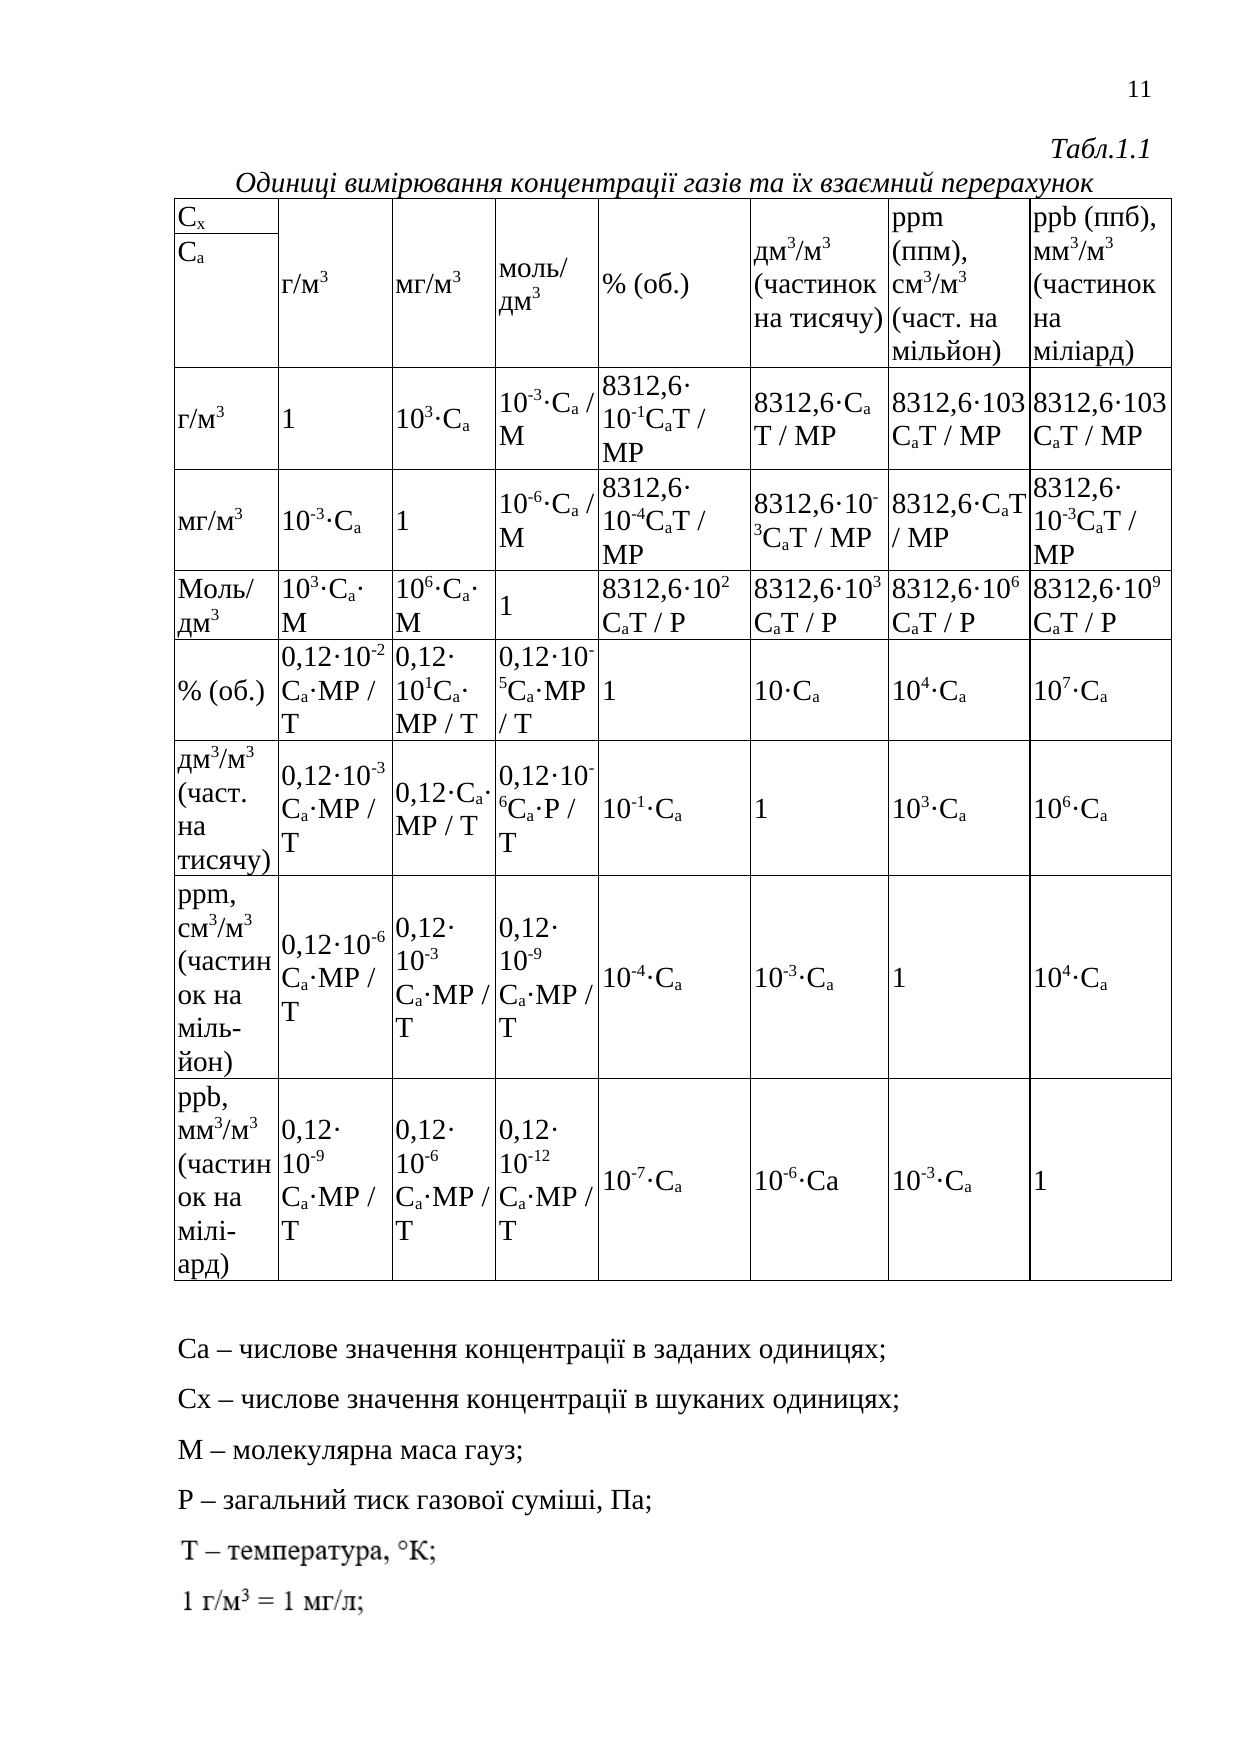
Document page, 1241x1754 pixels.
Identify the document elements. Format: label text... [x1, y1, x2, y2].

table_cell 8312,6·106СаТ / Р [889, 571, 1029, 638]
text Одиниці вимірювання концентрації газів та їх взаємний перерахунок [177, 165, 1152, 198]
text Са – числове значення концентрації в заданих одиницях; [177, 1331, 1152, 1365]
table_cell 8312,6·103СаТ / Р [751, 571, 888, 638]
table_header дм3/м3 (частинок на тисячу) [751, 199, 888, 367]
table_cell 10-6·Са [751, 1079, 888, 1280]
table_header мг/м3 [393, 199, 495, 367]
table_cell г/м3 [175, 368, 278, 469]
table_cell 0,12· 10-12 Са·МР / Т [496, 1079, 598, 1280]
table_cell 1 [599, 640, 750, 740]
table_header ppb (ппб), мм3/м3 (частинок на міліард) [1031, 199, 1171, 367]
table_cell ppm, см3/м3 (частинок на міль­йон) [175, 876, 278, 1078]
table_cell 1 [751, 741, 888, 875]
table_cell 0,12·10-5Са·МР / Т [496, 640, 598, 740]
table_cell 8312,6·СаТ / МР [889, 470, 1029, 570]
table_cell 0,12· 101Са·МР / Т [393, 640, 495, 740]
table_cell 0,12·10-6Са·Р / Т [496, 741, 598, 875]
table_cell 10·Са [751, 640, 888, 740]
table_cell 103·Са [393, 368, 495, 469]
table_cell 103·Са [889, 741, 1029, 875]
table_cell мг/м3 [175, 470, 278, 570]
picture [177, 1532, 1151, 1619]
table_cell 103·Са·М [279, 571, 392, 638]
table_cell 0,12· 10-9 Са·МР / Т [279, 1079, 392, 1280]
table_cell 10-7·Са [599, 1079, 750, 1280]
table_cell 0,12· 10-3 Са·МР / Т [393, 876, 495, 1078]
table_cell 0,12·10-3 Са·МР / Т [279, 741, 392, 875]
table_cell 8312,6· 10-4СаТ / МР [599, 470, 750, 570]
table_cell 8312,6· 10-3СаТ / МР [1031, 470, 1171, 570]
table_cell 0,12· 10-9 Са·МР / Т [496, 876, 598, 1078]
table_cell 10-3·Са / М [496, 368, 598, 469]
table_cell 8312,6·СаТ / МР [751, 368, 888, 469]
table_header ppm (ппм), см3/м3 (част. на мільйон) [889, 199, 1029, 367]
table_cell дм3/м3 (част. на тисячу) [175, 741, 278, 875]
table_cell 8312,6· 10-1СаТ / МР [599, 368, 750, 469]
table_cell Моль/дм3 [175, 571, 278, 638]
table_cell 8312,6·102СаТ / Р [599, 571, 750, 638]
table_cell 104·Са [1031, 876, 1171, 1078]
table_cell 0,12·Са·МР / Т [393, 741, 495, 875]
table_cell 1 [393, 470, 495, 570]
table_cell 8312,6·103СаТ / МР [889, 368, 1029, 469]
table_cell 0,12·10-2 Са·МР / Т [279, 640, 392, 740]
table_cell 8312,6·109СаТ / Р [1031, 571, 1171, 638]
table_cell 8312,6·103СаТ / МР [1031, 368, 1171, 469]
table_cell 0,12· 10-6 Са·МР / Т [393, 1079, 495, 1280]
table_cell Са [175, 234, 278, 367]
table_header г/м3 [279, 199, 392, 367]
table_cell % (об.) [175, 640, 278, 740]
table_cell 10-4·Са [599, 876, 750, 1078]
table_cell 1 [279, 368, 392, 469]
table_cell 0,12·10-6 Са·МР / Т [279, 876, 392, 1078]
table_header Сх [175, 199, 278, 233]
table_cell 10-3·Са [751, 876, 888, 1078]
table_cell 10-6·Са / М [496, 470, 598, 570]
table_cell 107·Са [1031, 640, 1171, 740]
table_cell ppb, мм3/м3 (частинок на мілі­ард) [175, 1079, 278, 1280]
table_cell 1 [1031, 1079, 1171, 1280]
table_cell 104·Са [889, 640, 1029, 740]
table_cell 1 [889, 876, 1029, 1078]
table_cell 10-3·Са [279, 470, 392, 570]
table_cell 106·Са·М [393, 571, 495, 638]
table_cell 106·Са [1031, 741, 1171, 875]
table_header % (об.) [599, 199, 750, 367]
table_cell 8312,6·10-3СаТ / МР [751, 470, 888, 570]
text М – молекулярна маса гауз; [177, 1432, 1152, 1466]
table_header моль/дм3 [496, 199, 598, 367]
text Р – загальний тиск газової суміші, Па; [177, 1482, 1152, 1516]
text Сх – числове значення концентрації в шуканих одиницях; [177, 1382, 1152, 1415]
table_cell 10-3·Са [889, 1079, 1029, 1280]
table_cell 10-1·Са [599, 741, 750, 875]
table_cell 1 [496, 571, 598, 638]
text Табл.1.1 [177, 131, 1152, 165]
